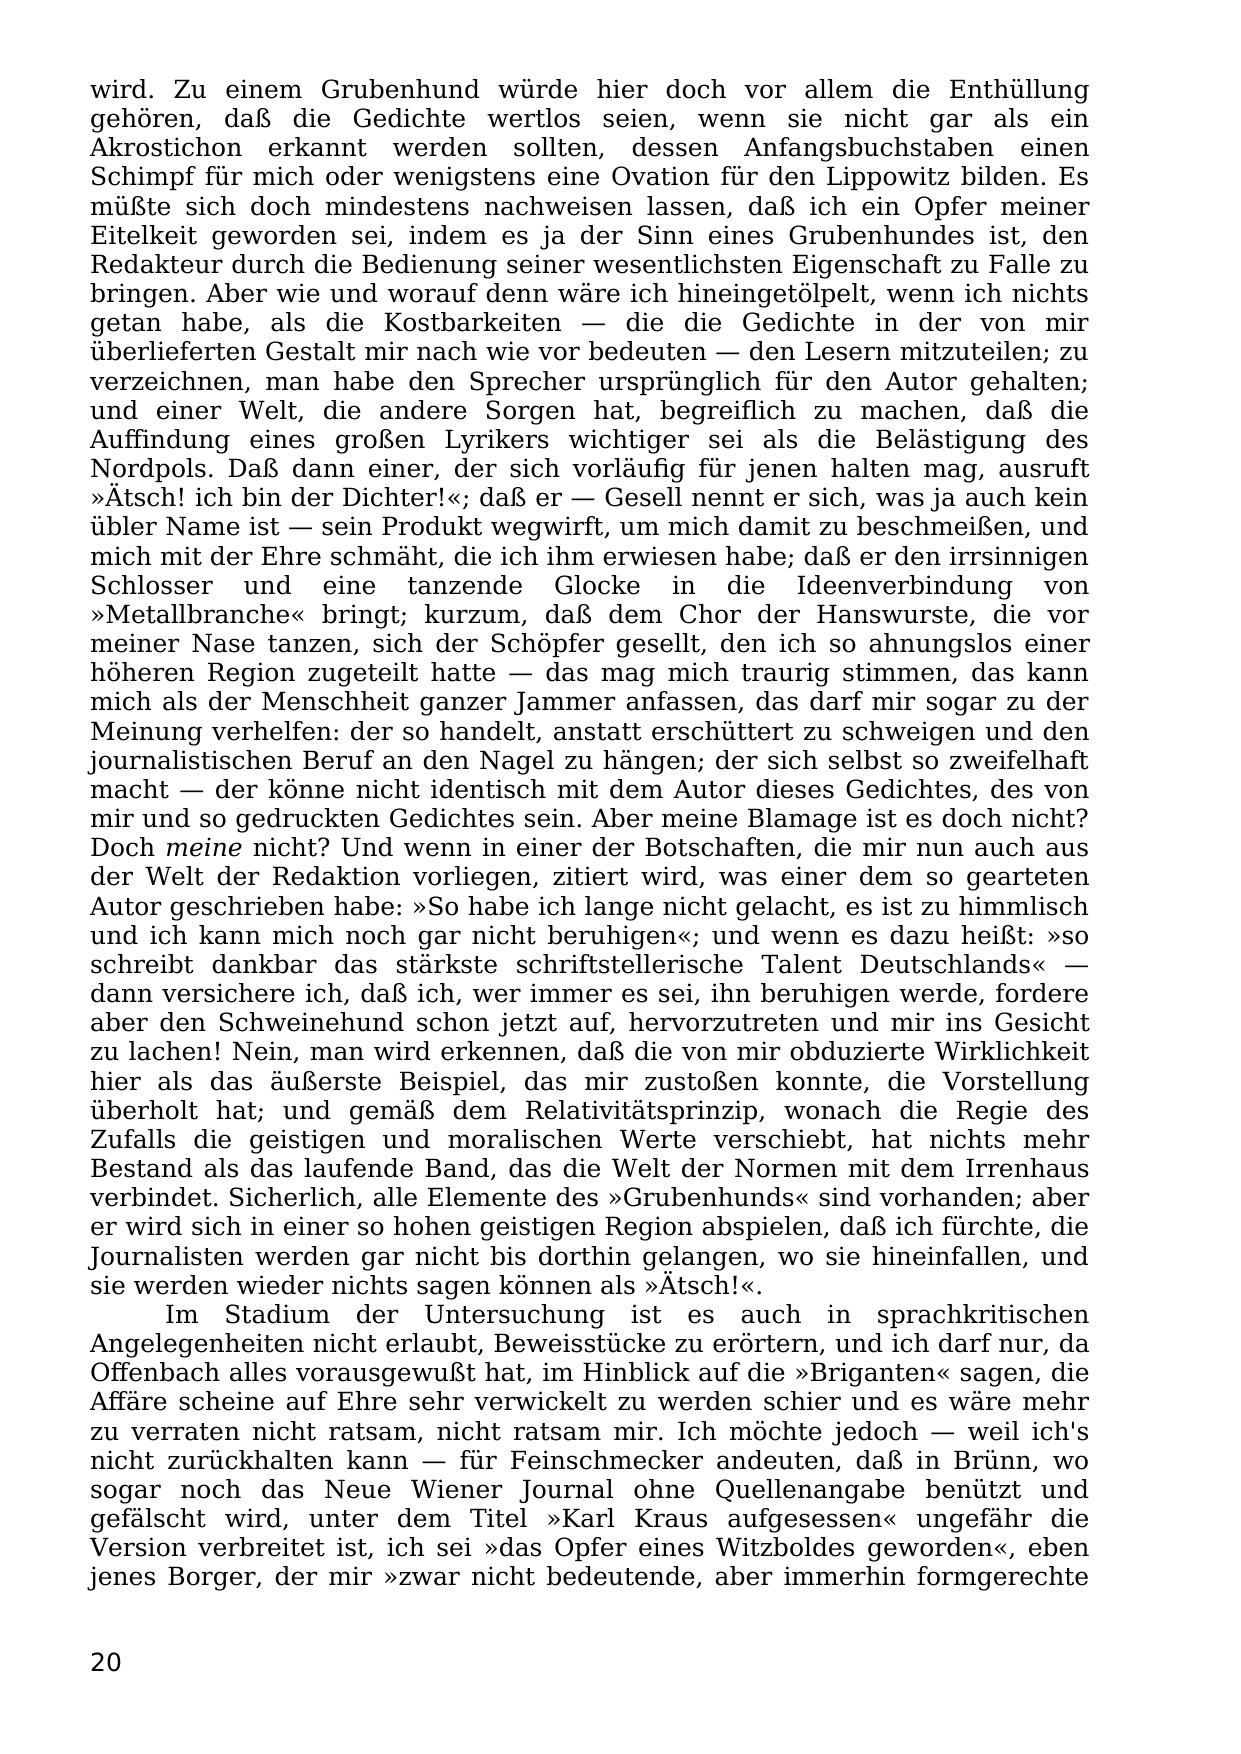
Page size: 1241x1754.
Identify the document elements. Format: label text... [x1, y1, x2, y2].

text Im Stadium der Untersuchung ist es auch in sprachkritischen Angelegenheiten nicht erlaubt, Beweisstücke zu erörtern, und ich darf nur, da Offenbach alles vorausgewußt hat, im Hinblick auf die »Briganten« sagen, die Affäre scheine auf Ehre sehr verwickelt zu werden schier und es wäre mehr zu verraten nicht ratsam, nicht ratsam mir. Ich möchte jedoch — weil ich's nicht zurückhalten kann — für Feinschmecker andeuten, daß in Brünn, wo sogar noch das Neue Wiener Journal ohne Quellenangabe benützt und gefälscht wird, unter dem Titel »Karl Kraus aufgesessen« ungefähr die Version verbreitet ist, ich sei »das Opfer eines Witzboldes geworden«, eben jenes Borger, der mir »zwar nicht bedeutende, aber immerhin formgerechte [90, 1300, 1091, 1592]
text wird. Zu einem Grubenhund würde hier doch vor allem die Enthüllung gehören, daß die Gedichte wertlos seien, wenn sie nicht gar als ein Akrostichon erkannt werden sollten, dessen Anfangsbuchstaben einen Schimpf für mich oder wenigstens eine Ovation für den Lippowitz bilden. Es müßte sich doch mindestens nachweisen lassen, daß ich ein Opfer meiner Eitelkeit geworden sei, indem es ja der Sinn eines Grubenhundes ist, den Redakteur durch die Bedienung seiner wesentlichsten Eigenschaft zu Falle zu bringen. Aber wie und worauf denn wäre ich hineingetölpelt, wenn ich nichts getan habe, als die Kostbarkeiten — die die Gedichte in der von mir überlieferten Gestalt mir nach wie vor bedeuten — den Lesern mitzuteilen; zu verzeichnen, man habe den Sprecher ursprünglich für den Autor gehalten; und einer Welt, die andere Sorgen hat, begreiflich zu machen, daß die Auffindung eines großen Lyrikers wichtiger sei als die Belästigung des Nordpols. Daß dann einer, der sich vorläufig für jenen halten mag, ausruft »Ätsch! ich bin der Dichter!«; daß er — Gesell nennt er sich, was ja auch kein übler Name ist — sein Produkt wegwirft, um mich damit zu beschmeißen, und mich mit der Ehre schmäht, die ich ihm erwiesen habe; daß er den irrsinnigen Schlosser und eine tanzende Glocke in die Ideenverbindung von »Metallbranche« bringt; kurzum, daß dem Chor der Hanswurste, die vor meiner Nase tanzen, sich der Schöpfer gesellt, den ich so ahnungslos einer höheren Region zugeteilt hatte — das mag mich traurig stimmen, das kann mich als der Menschheit ganzer Jammer anfassen, das darf mir sogar zu der Meinung verhelfen: der so handelt, anstatt erschüttert zu schweigen und den journalistischen Beruf an den Nagel zu hängen; der sich selbst so zweifelhaft macht — der könne nicht identisch mit dem Autor dieses Gedichtes, des von mir und so gedruckten Gedichtes sein. Aber meine Blamage ist es doch nicht? Doch meine nicht? Und wenn in einer der Botschaften, die mir nun auch aus der Welt der Redaktion vorliegen, zitiert wird, was einer dem so gearteten Autor geschrieben habe: »So habe ich lange nicht gelacht, es ist zu himmlisch und ich kann mich noch gar nicht beruhigen«; und wenn es dazu heißt: »so schreibt dankbar das stärkste schriftstellerische Talent Deutschlands« — dann versichere ich, daß ich, wer immer es sei, ihn beruhigen werde, fordere aber den Schweinehund schon jetzt auf, hervorzutreten und mir ins Gesicht zu lachen! Nein, man wird erkennen, daß die von mir obduzierte Wirklichkeit hier als das äußerste Beispiel, das mir zustoßen konnte, die Vorstellung überholt hat; und gemäß dem Relativitätsprinzip, wonach die Regie des Zufalls die geistigen und moralischen Werte verschiebt, hat nichts mehr Bestand als das laufende Band, das die Welt der Normen mit dem Irrenhaus verbindet. Sicherlich, alle Elemente des »Grubenhunds« sind vorhanden; aber er wird sich in einer so hohen geistigen Region abspielen, daß ich fürchte, die Journalisten werden gar nicht bis dorthin gelangen, wo sie hineinfallen, und sie werden wieder nichts sagen können als »Ätsch!«. [90, 75, 1091, 1300]
